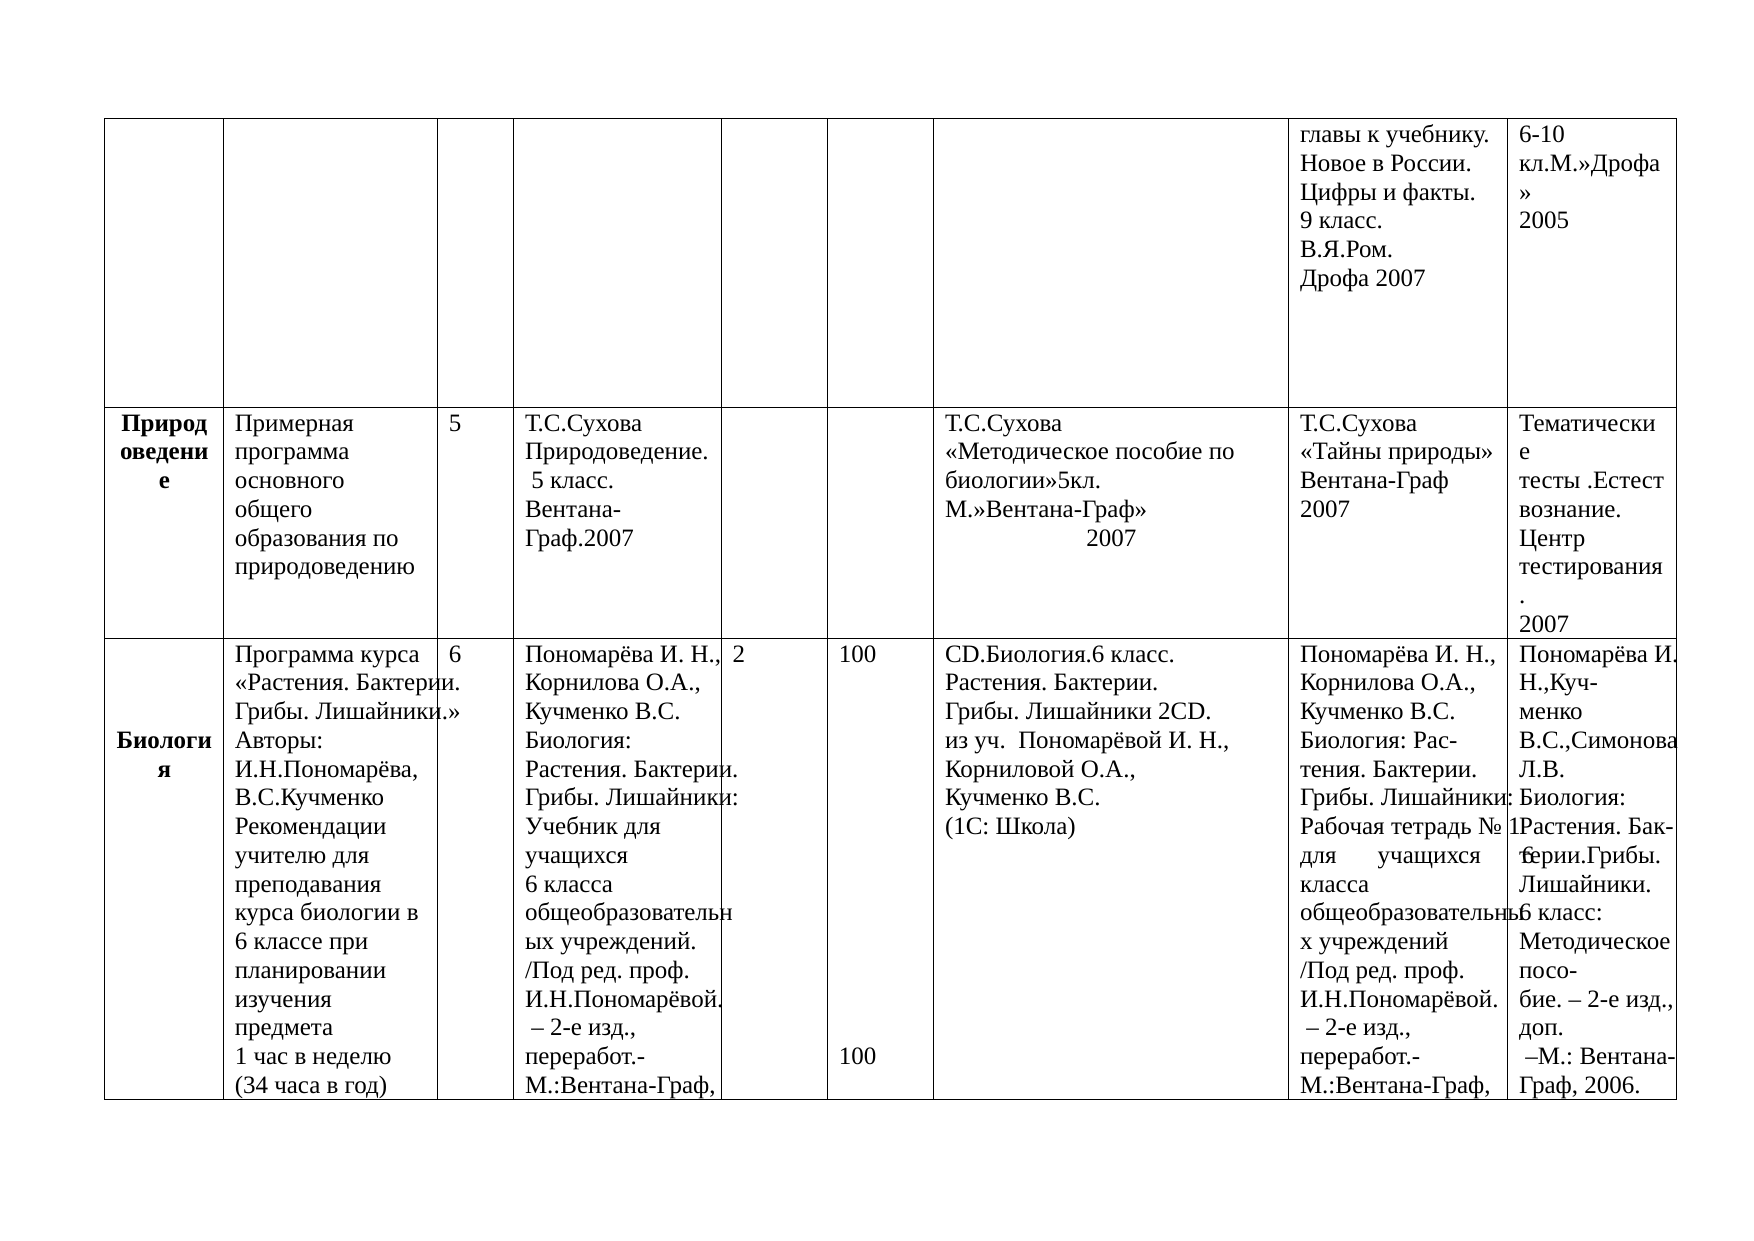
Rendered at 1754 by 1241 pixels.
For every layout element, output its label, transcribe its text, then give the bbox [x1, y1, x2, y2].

table_cell 6-10 кл.М.»Дрофа» 2005 [1508, 119, 1676, 407]
table_cell Т.С.Сухова «Методическое пособие по биологии»5кл. М.»Вентана-Граф» 2007 [934, 408, 1288, 638]
table_cell Тематические тесты .Естествознание. Центр тестирования. 2007 [1508, 408, 1676, 638]
table_cell 2 2 3 [722, 639, 827, 1099]
table_cell СD.Биология.6 класс. Растения. Бактерии. Грибы. Лишайники 2CD. из уч. Пономарёвой И. Н., Корниловой О.А., Кучменко В.С. (1С: Школа) [934, 639, 1288, 1099]
table_cell [105, 119, 223, 407]
table_cell [722, 119, 827, 407]
table_cell [828, 408, 933, 638]
table_cell [934, 119, 1288, 407]
table_cell главы к учебнику. Новое в России. Цифры и факты. 9 класс. В.Я.Ром. Дрофа 2007 [1289, 119, 1507, 407]
table_cell [514, 119, 721, 407]
table_cell 5 [438, 408, 513, 638]
table_cell [722, 408, 827, 638]
table_cell [224, 119, 437, 407]
table_cell [828, 119, 933, 407]
table_cell Программа курса «Растения. Бактерии. Грибы. Лишайники.» Авторы: И.Н.Пономарёва, В.С.Кучменко Рекомендации учителю для преподавания курса биологии в 6 классе при планировании изучения предмета 1 час в неделю (34 часа в год) Автор И.Н.Пономарёва Биология в основной школе: Программы.- М.:Вентана-Граф,2009. (Авторы: Т.С.Сухова, В.И.Строганов, И.Н.Пономарёва, В.М.Константинов, В.С.Кучменко, А.Г.Драгомилов, Р.Д.Маш, Н.М.Чернова.)Программа курса «Животные» (Авторы: В.М.Константинов, В.С.Кучменко, И.Н.Пономарёва) Биология в основной школе: Программы.- М.:Вентана-Граф, 2007. (Авторы: Т.С.Сухова, В.И.Строганов, И.Н.Пономарёва, В.М.Константинов, В.С.Кучменко, [224, 639, 437, 1099]
table_cell Т.С.Сухова «Тайны природы» Вентана-Граф 2007 [1289, 408, 1507, 638]
table_cell [438, 119, 513, 407]
table_cell Примерная программа основного общего образования по природоведению [224, 408, 437, 638]
table_cell Т.С.Сухова Природоведение. 5 класс. Вентана- Граф.2007 [514, 408, 721, 638]
table_cell Природоведение [105, 408, 223, 638]
table_cell Пономарёва И. Н., Корнилова О.А., Кучменко В.С. Биология: Растения. Бактерии. Грибы. Лишайники: Учебник для учащихся 6 класса общеобразовательных учреждений. /Под ред. проф. И.Н.Пономарёвой. – 2-е изд., переработ.- М.:Вентана-Граф, 2007 Константинов В.М., Бабенко В.Г., Кучменко В.С. Биология:7 класс: учебник для учащихся общеобразовательных учреждений /В.М.Константинов, В.Г.Бабенко, В.С.Кучменко под ред. проф. В.М.Константинова. – 3-е изд., перераб. – М.:Вентана – Граф, 2010 А.Г.Дрогомилов Р.Д.Маш. Биология 8 класс учебник для учащихся общеобразовательных учрежденийМ.:Вентана – Граф, 2010 [514, 639, 721, 1099]
table_cell Биология [105, 639, 223, 1099]
table_cell 100 100 [828, 639, 933, 1099]
table_cell 6 7 8 [438, 639, 513, 1099]
table_cell Пономарёва И. Н., Корнилова О.А., Кучменко В.С. Биология: Рас- тения. Бактерии. Грибы. Лишайники: Рабочая тетрадь № 1 для учащихся 6 класса общеобразовательных учреждений /Под ред. проф. И.Н.Пономарёвой. – 2-е изд., переработ.- М.:Вентана-Граф, 2007 Пономарёва И. Н., Корнилова О.А., Кучменко В.С. Биология: Растения. Бактерии. Грибы. Лишайники: Рабочая тетрадь № 2 для учащихся 6 класса общеобразовательных учреждений /Под ред. проф. И.Н.Пономарёвой. – 2-е изд., переработ.- М.:Вентана-Граф, 2007Суматохин С.В., Кучменко В.С. Биология: Животные: Рабочая тетрадь № 1 для учащихся 7 класса 6 общеобразовательных учреждений /Под ред. проф. В.Н.Константинова. – 2-е изд., перераб.- М.:Вентана-Граф, 2007 [1289, 639, 1507, 1099]
table_cell Пономарёва И. Н.,Куч- менко В.С.,Симонова Л.В. Биология: Растения. Бак- терии.Грибы. Лишайники. 6 класс: Методическое посо- бие. – 2-е изд., доп. –М.: Вентана-Граф, 2006. Пономарёва И. Н., Корнилова О.А., Кучменко В.С. Биология: Растения. Бактерии. Грибы. Лишайники: 6 класс:Дидактические карточки. – М.: Вентана-Граф, 2007.Кучменко В.С., Суматохин С.В. Биология. Животные: 7 класс: Методическое по- собие. - М.:Вентана-Граф, 2009. Тихонова Н.В. Дидактические карточки-задания по биологии: 7 класс: к учебнику В.М.Константинова и др. «Биология. [1508, 639, 1676, 1099]
